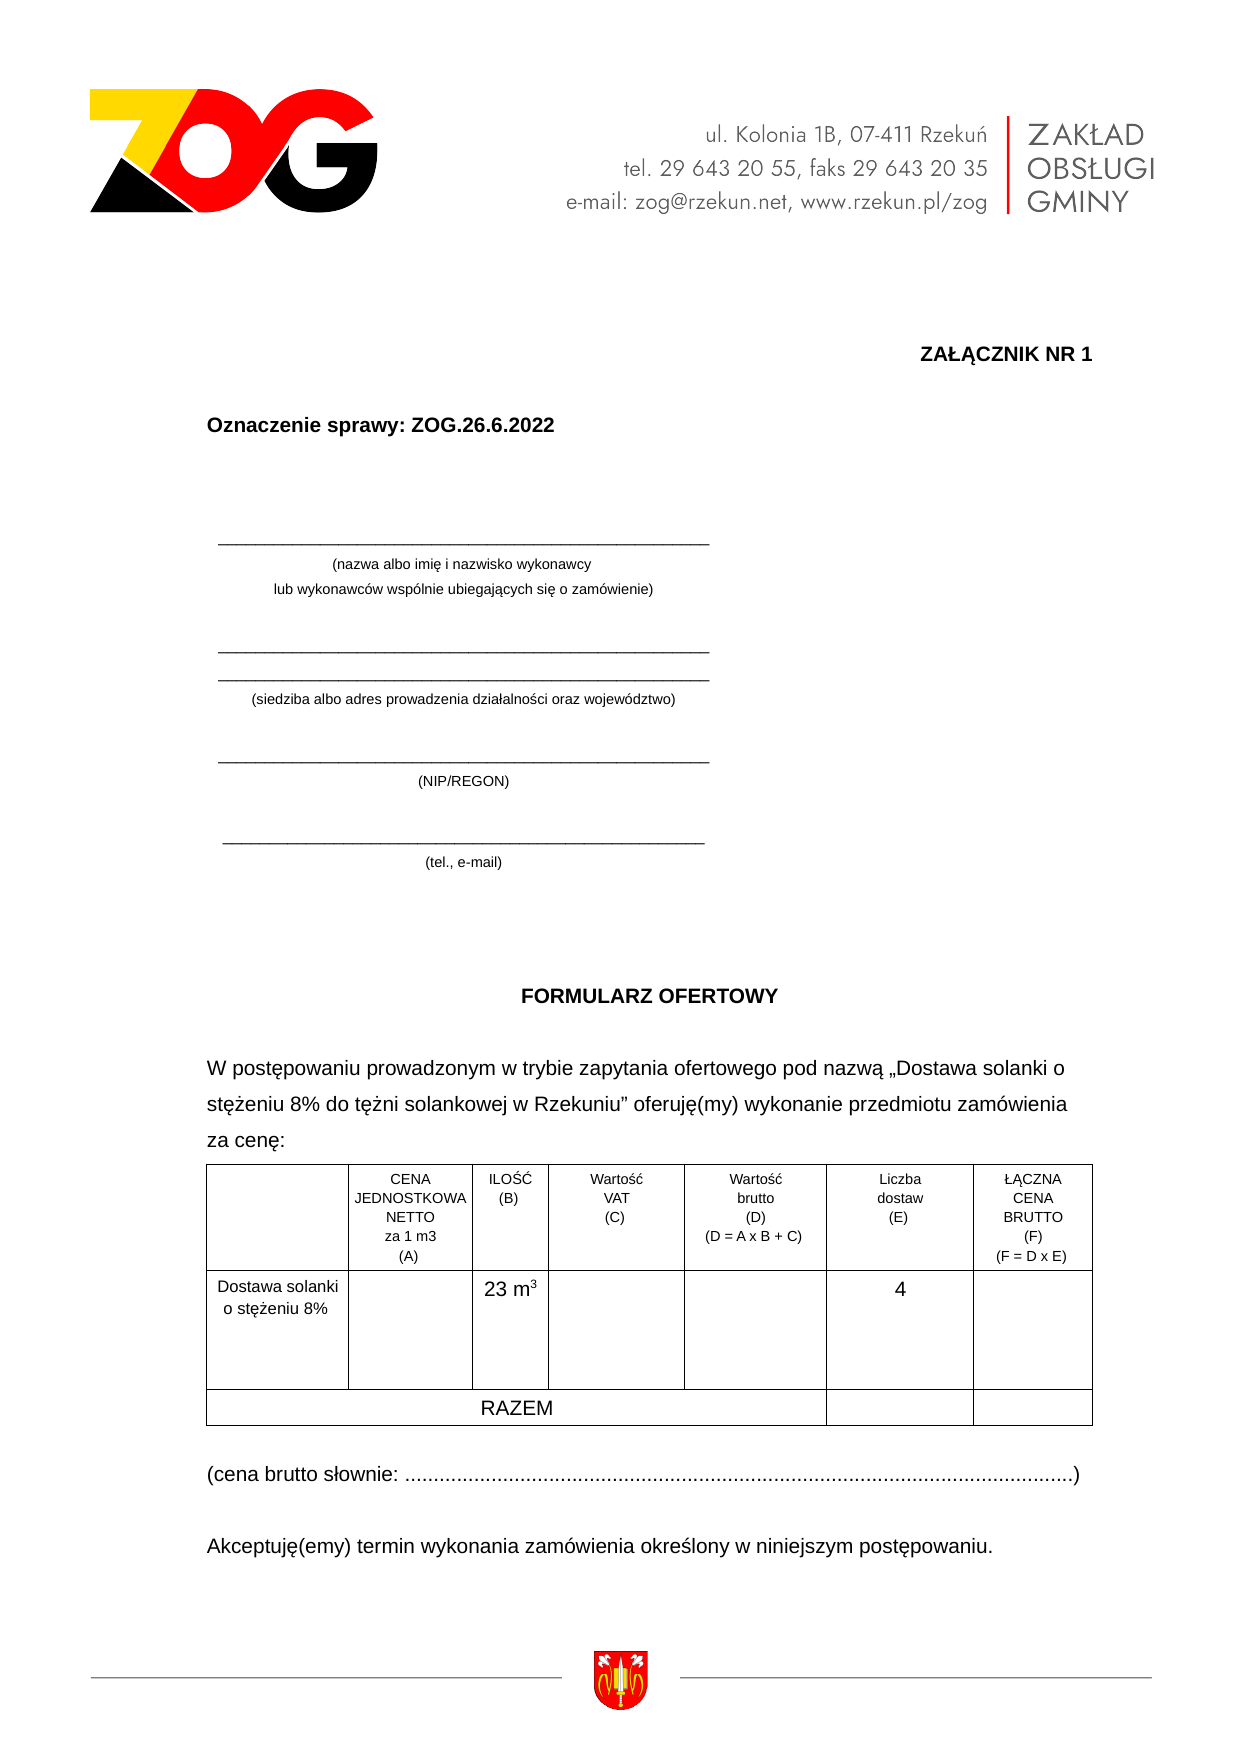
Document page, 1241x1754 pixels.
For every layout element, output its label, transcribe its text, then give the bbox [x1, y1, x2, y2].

table_cell [827, 1390, 973, 1425]
table_header Liczba dostaw (E) [827, 1165, 973, 1270]
table_header Wartość VAT (C) [549, 1165, 684, 1270]
text W postępowaniu prowadzonym w trybie zapytania ofertowego pod nazwą „Dostawa solanki o stężeniu 8% do tężni solankowej w Rzekuniu” oferuję(my) wykonanie przedmiotu zamówienia za cenę: [207, 1056, 1093, 1152]
table_cell 23 m3 [473, 1271, 548, 1389]
text ZAŁĄCZNIK NR 1 [207, 341, 1093, 365]
text (cena brutto słownie: ....................................................................................................................) [207, 1462, 1093, 1522]
table_cell [974, 1271, 1092, 1389]
table_header ILOŚĆ (B) [473, 1165, 548, 1270]
picture [0, 1605, 1241, 1754]
table_cell [549, 1271, 684, 1389]
text Oznaczenie sprawy: ZOG.26.6.2022 [207, 377, 1093, 437]
text FORMULARZ OFERTOWY [207, 948, 1093, 1008]
table_cell Dostawa solanki o stężeniu 8% [207, 1271, 348, 1389]
text Akceptuję(emy) termin wykonania zamówienia określony w niniejszym postępowaniu. [207, 1534, 1093, 1594]
table_cell 4 [827, 1271, 973, 1389]
table_cell RAZEM [207, 1390, 826, 1425]
table_cell [685, 1271, 826, 1389]
table_header CENA JEDNOSTKOWA NETTO za 1 m3 (A) [349, 1165, 472, 1270]
table_header Wartość brutto (D) (D = A x B + C) [685, 1165, 826, 1270]
table_header ŁĄCZNA CENA BRUTTO (F) (F = D x E) [974, 1165, 1092, 1270]
picture [0, 0, 1241, 294]
table_cell [349, 1271, 472, 1389]
table_header _____________________________________________________ (nazwa albo imię i nazwisko wykonawcy lub wykonawców wspólnie ubiegających się o zamówienie) _____________________________________________________ _____________________________________________________ (siedziba albo adres prowadzenia działalności oraz województwo) _____________________________________________________ (NIP/REGON) ____________________________________________________ (tel., e-mail) [207, 521, 721, 876]
table_cell [974, 1390, 1092, 1425]
table_header [207, 1165, 348, 1270]
